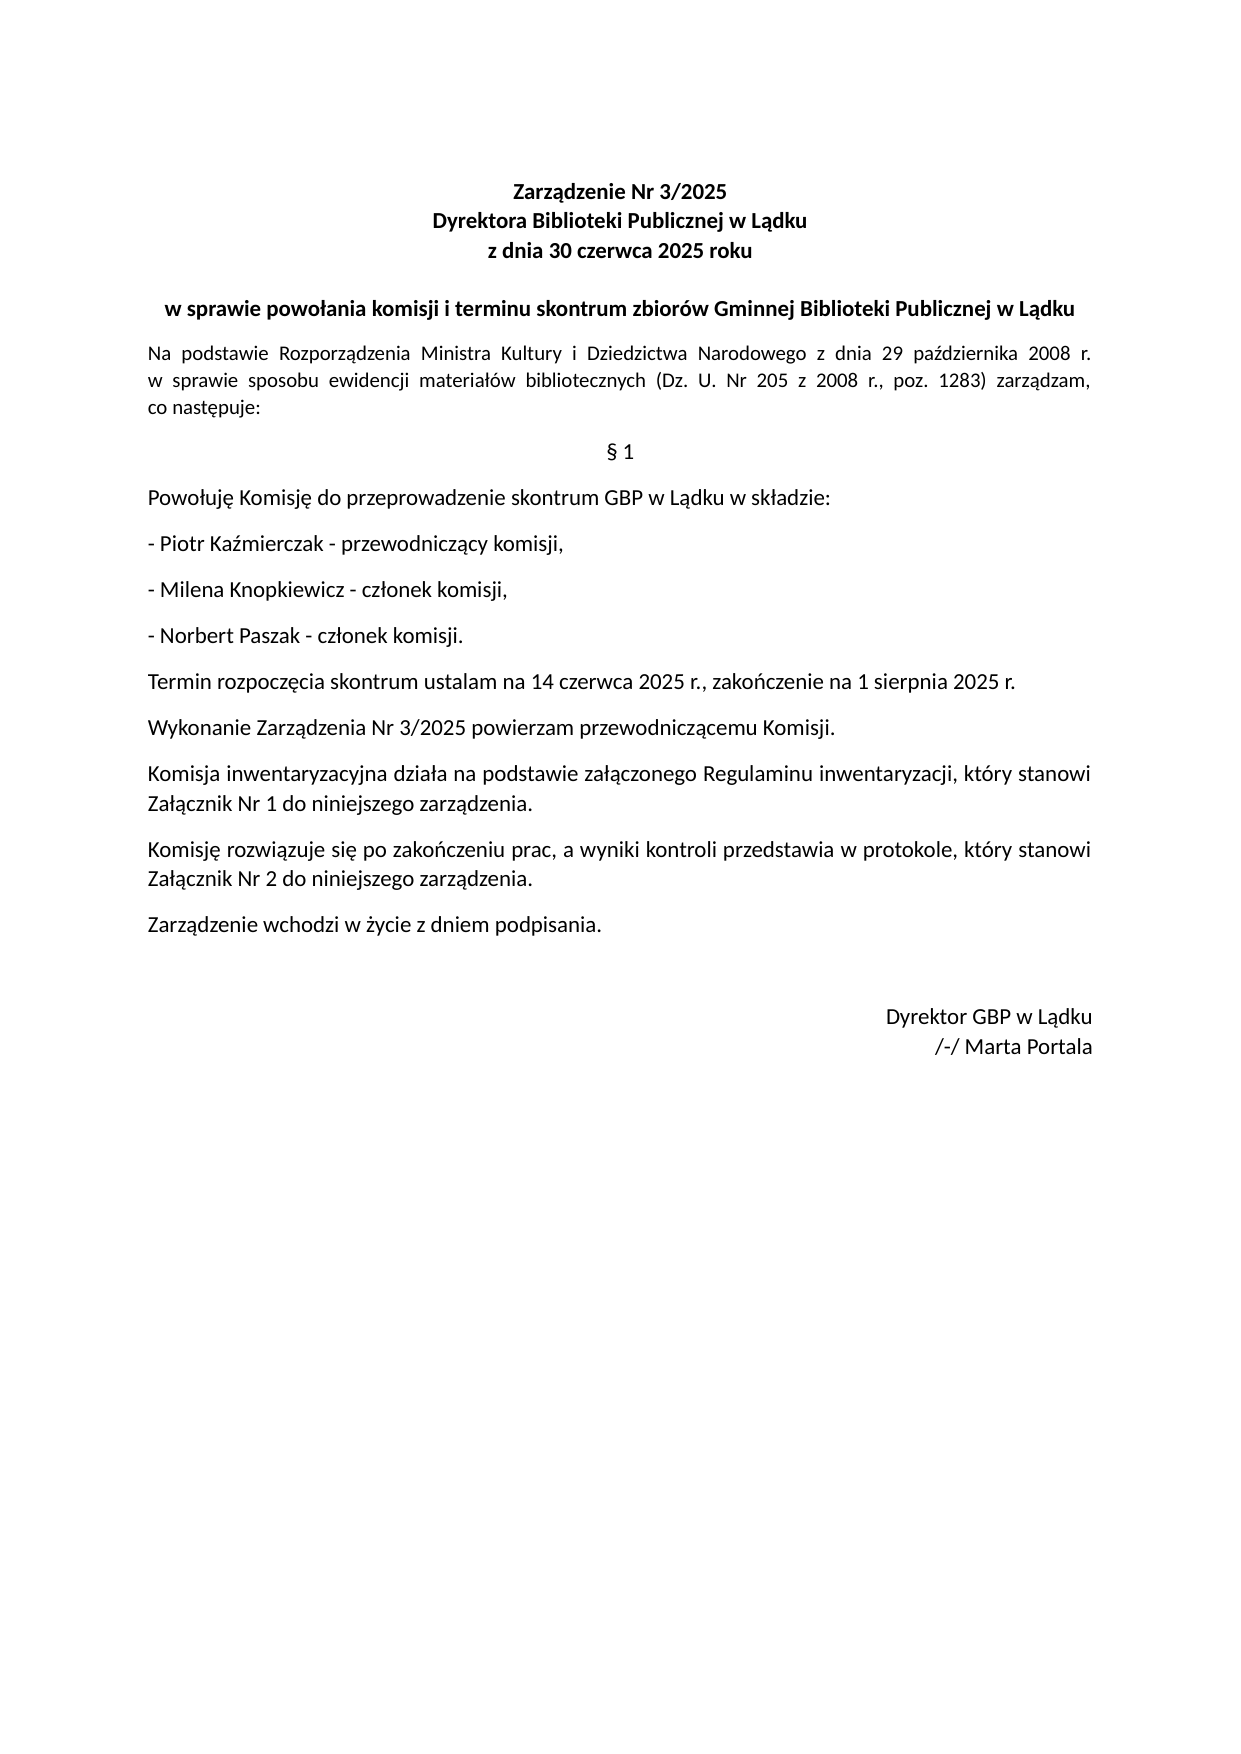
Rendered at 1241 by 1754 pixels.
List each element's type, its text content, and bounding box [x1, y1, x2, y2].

text w sprawie powołania komisji i terminu skontrum zbiorów Gminnej Biblioteki Publicznej w Lądku [148, 294, 1093, 322]
text - Piotr Kaźmierczak - przewodniczący komisji, [148, 529, 1093, 557]
text Komisja inwentaryzacyjna działa na podstawie załączonego Regulaminu inwentaryzacji, który stanowi Załącznik Nr 1 do niniejszego zarządzenia. [148, 759, 1093, 817]
text - Norbert Paszak - członek komisji. [148, 621, 1093, 649]
text Zarządzenie wchodzi w życie z dniem podpisania. [148, 910, 1093, 938]
text § 1 [148, 437, 1093, 465]
text Komisję rozwiązuje się po zakończeniu prac, a wyniki kontroli przedstawia w protokole, który stanowi Załącznik Nr 2 do niniejszego zarządzenia. [148, 835, 1093, 892]
text z dnia 30 czerwca 2025 roku [148, 236, 1093, 264]
text Wykonanie Zarządzenia Nr 3/2025 powierzam przewodniczącemu Komisji. [148, 713, 1093, 741]
text Dyrektora Biblioteki Publicznej w Lądku [148, 206, 1093, 234]
text Termin rozpoczęcia skontrum ustalam na 14 czerwca 2025 r., zakończenie na 1 sierpnia 2025 r. [148, 667, 1093, 695]
text - Milena Knopkiewicz - członek komisji, [148, 575, 1093, 603]
text Zarządzenie Nr 3/2025 [148, 177, 1093, 205]
text /-/ Marta Portala [148, 1032, 1093, 1060]
text Dyrektor GBP w Lądku [148, 1002, 1093, 1030]
text Na podstawie Rozporządzenia Ministra Kultury i Dziedzictwa Narodowego z dnia 29 października 2008 r. w sprawie sposobu ewidencji materiałów bibliotecznych (Dz. U. Nr 205 z 2008 r., poz. 1283) zarządzam, co następuje: [148, 341, 1093, 419]
text Powołuję Komisję do przeprowadzenie skontrum GBP w Lądku w składzie: [148, 483, 1093, 511]
